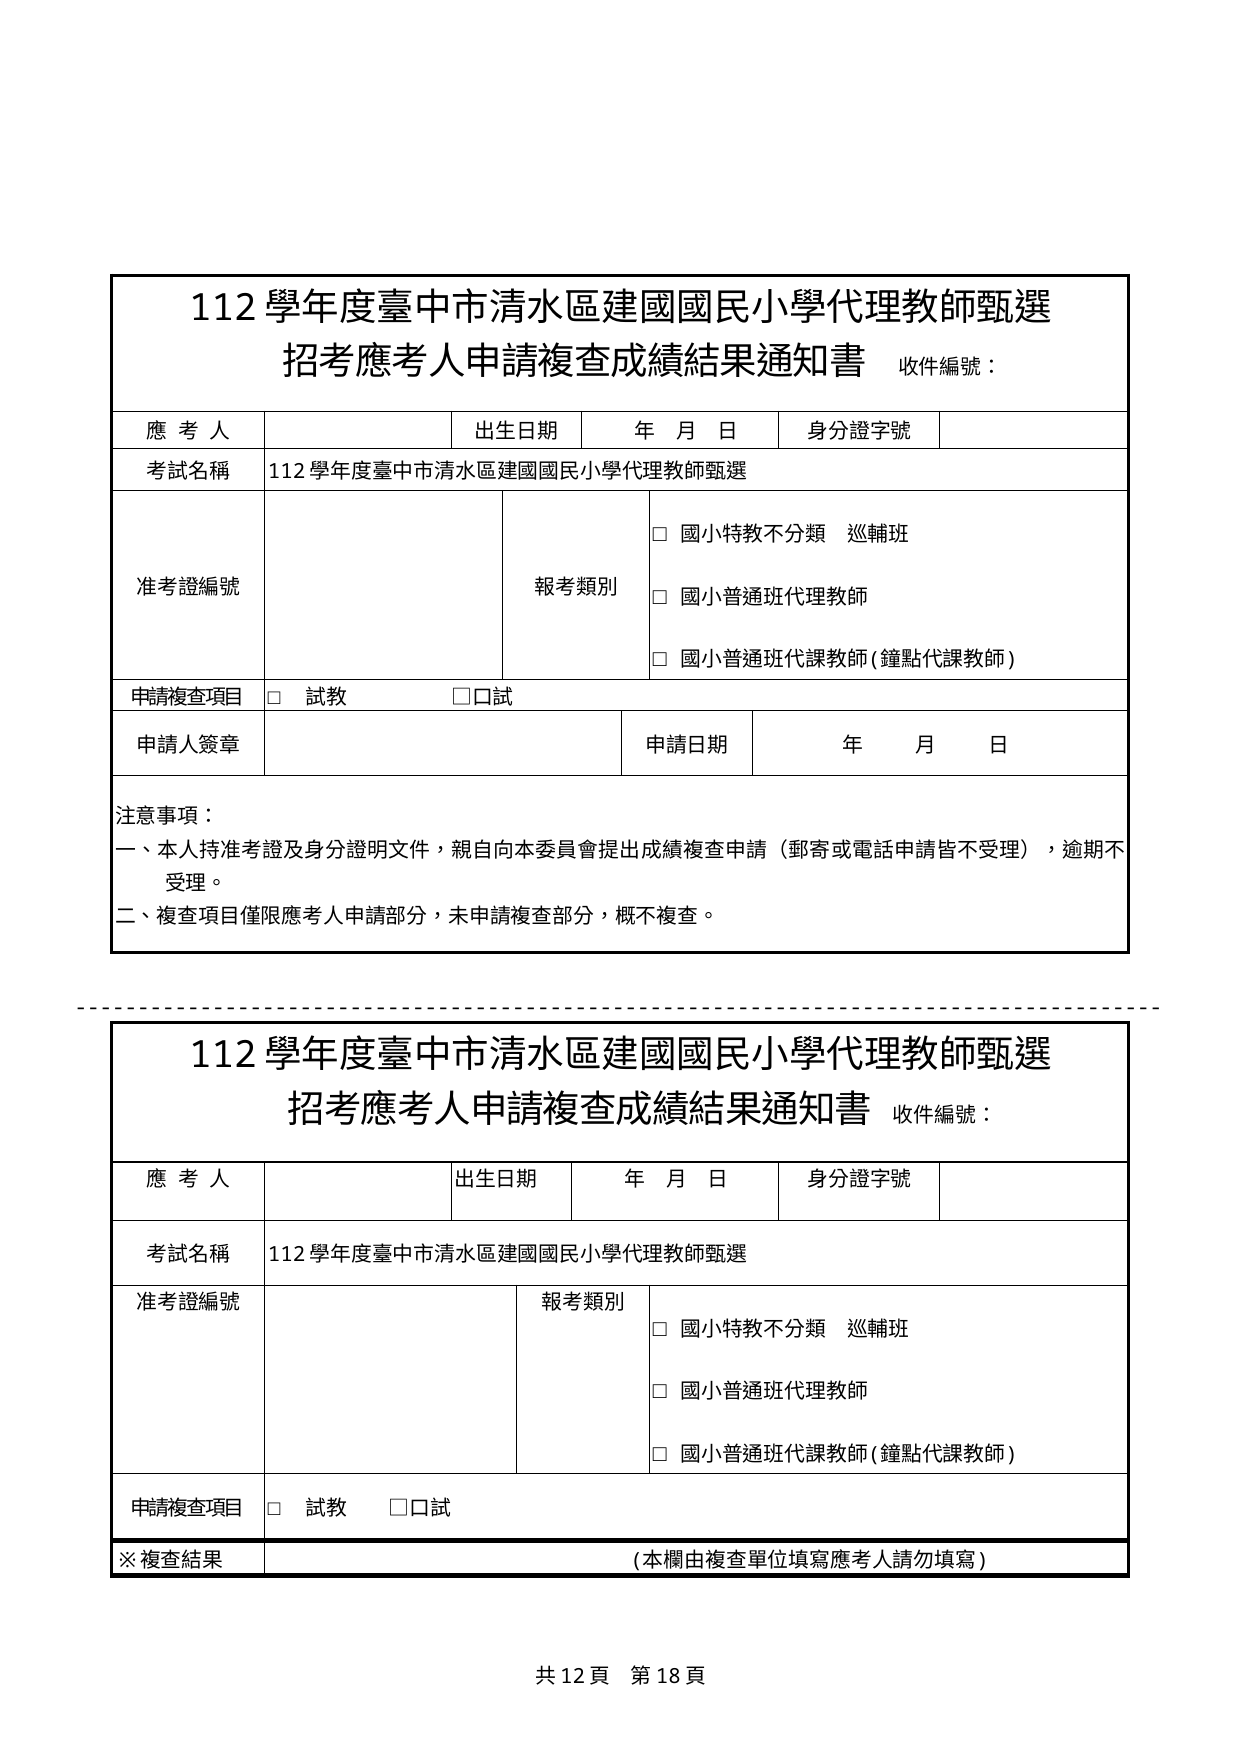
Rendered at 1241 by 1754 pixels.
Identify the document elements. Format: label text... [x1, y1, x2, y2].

table_cell 准考證編號 [113, 1286, 264, 1473]
table_cell 考試名稱 [113, 449, 264, 490]
table_header 112學年度臺中市清水區建國國民小學代理教師甄選 招考應考人申請複查成績結果通知書 收件編號： [113, 277, 1127, 411]
table_cell 試教 □口試 [265, 1474, 1127, 1538]
table_cell 考試名稱 [113, 1221, 264, 1284]
table_cell [265, 711, 621, 775]
table_cell 112學年度臺中市清水區建國國民小學代理教師甄選 [265, 1221, 1127, 1284]
table_cell [940, 412, 1127, 448]
table_cell 出生日期 [452, 1163, 571, 1219]
table_cell (本欄由複查單位填寫應考人請勿填寫) [265, 1543, 1127, 1573]
table_cell [265, 1163, 451, 1219]
table_cell [940, 1163, 1127, 1219]
table_cell 應 考 人 [113, 412, 264, 448]
table_cell 年 月 日 [753, 711, 1127, 775]
table_cell 申請人簽章 [113, 711, 264, 775]
table_cell 應 考 人 [113, 1163, 264, 1219]
table_cell ※複查結果 [113, 1543, 264, 1573]
table_cell [265, 491, 502, 679]
table_cell 年 月 日 [582, 412, 778, 448]
table_cell □ 國小特教不分類 巡輔班 □ 國小普通班代理教師 □ 國小普通班代課教師(鐘點代課教師) [650, 1286, 1127, 1473]
table_cell [265, 1286, 516, 1473]
table_cell 112學年度臺中市清水區建國國民小學代理教師甄選 [265, 449, 1127, 490]
table_cell 身分證字號 [779, 412, 939, 448]
table_cell 准考證編號 [113, 491, 264, 679]
table_cell 報考類別 [503, 491, 649, 679]
table_cell 注意事項： 一、本人持准考證及身分證明文件，親自向本委員會提出成績複查申請（郵寄或電話申請皆不受理），逾期不受理。 二、複查項目僅限應考人申請部分，未申請複查部分，概不複查。 [113, 776, 1127, 951]
table_cell 申請日期 [622, 711, 752, 775]
table_cell 申請複查項目 [113, 680, 264, 710]
table_cell 報考類別 [517, 1286, 649, 1473]
table_cell 出生日期 [452, 412, 581, 448]
table_cell 試教 □口試 [265, 680, 1127, 710]
table_cell □ 國小特教不分類 巡輔班 □ 國小普通班代理教師 □ 國小普通班代課教師(鐘點代課教師) [650, 491, 1127, 679]
table_cell 申請複查項目 [113, 1474, 264, 1538]
table_cell 年 月 日 [572, 1163, 778, 1219]
text --------------------------------------------------------------------------------------- [74, 987, 1164, 1021]
table_cell [265, 412, 451, 448]
table_header 112學年度臺中市清水區建國國民小學代理教師甄選 招考應考人申請複查成績結果通知書 收件編號： [113, 1024, 1127, 1161]
table_cell 身分證字號 [779, 1163, 939, 1219]
